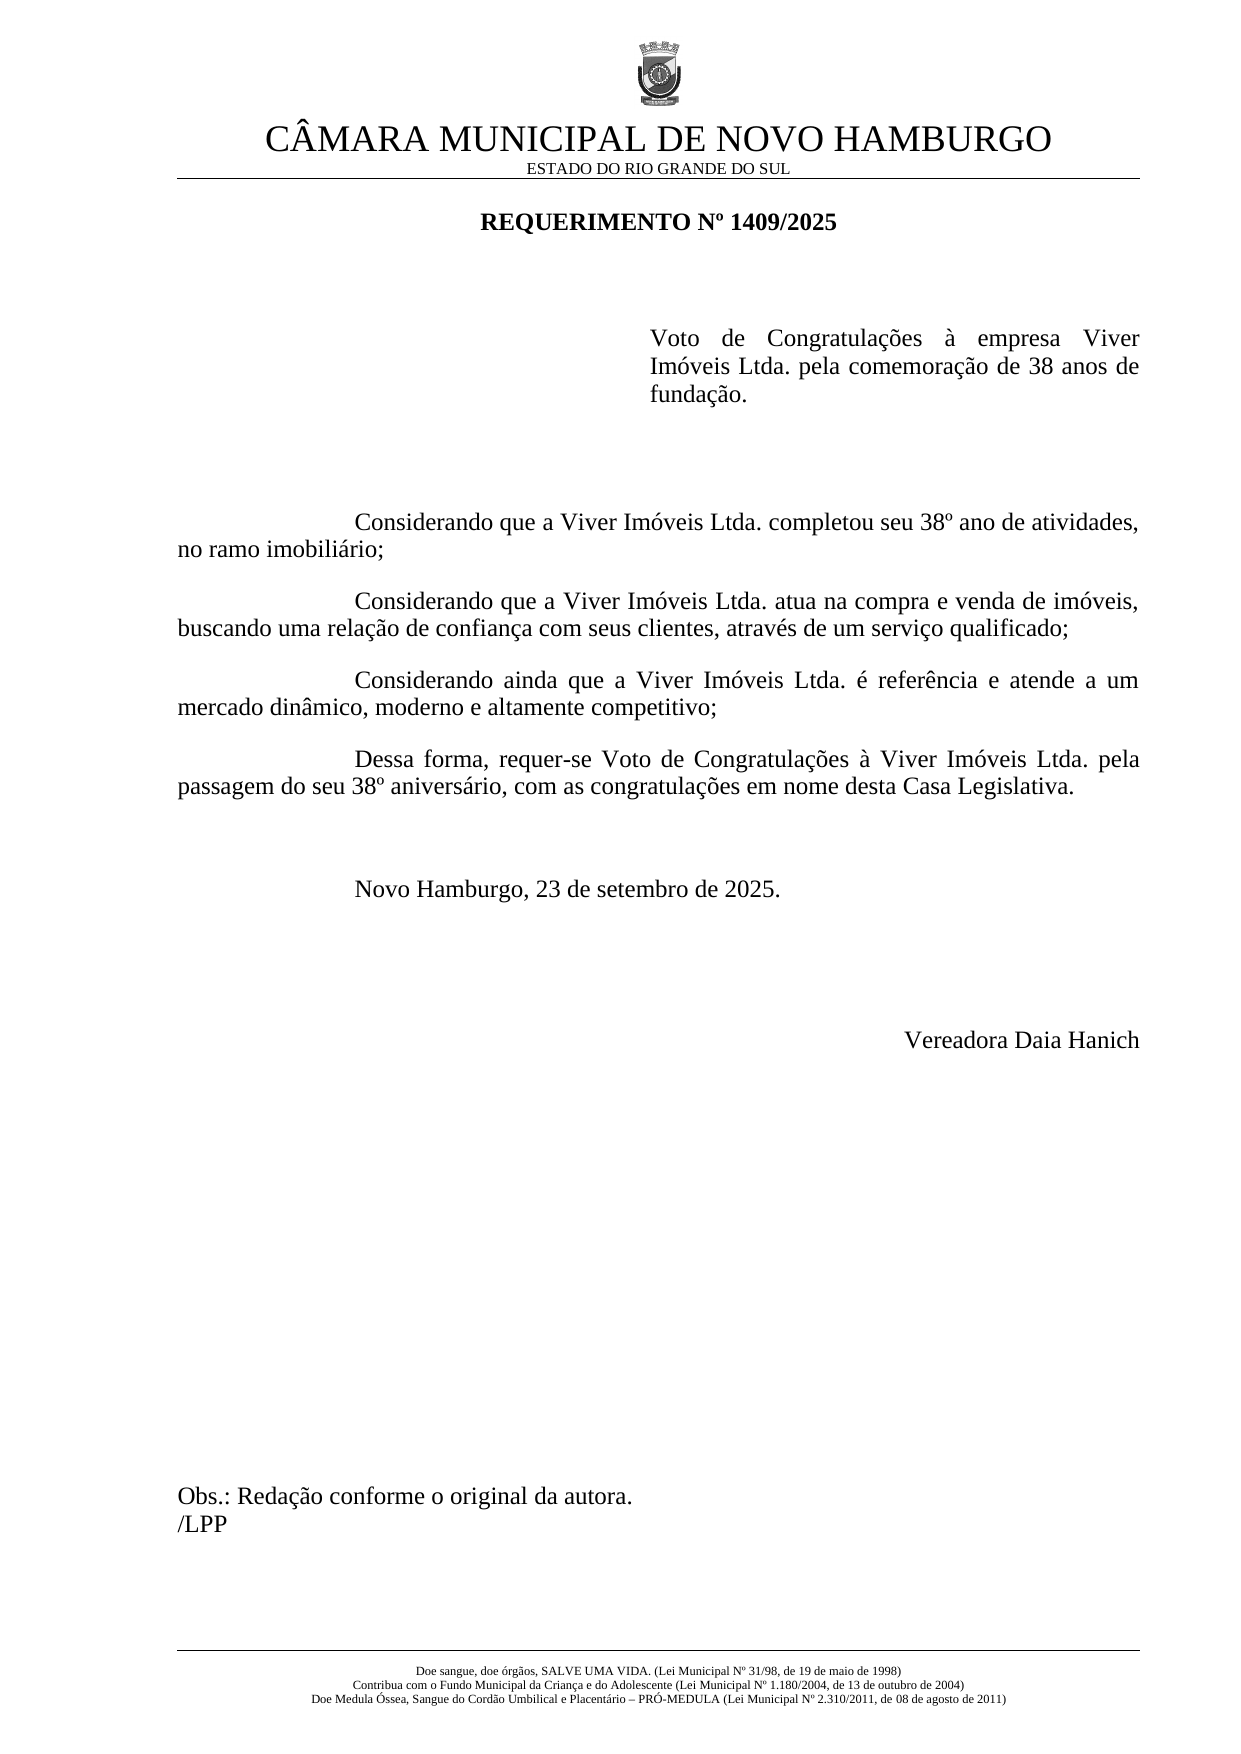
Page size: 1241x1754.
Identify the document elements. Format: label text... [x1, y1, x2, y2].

text Vereadora Daia Hanich [177, 1027, 1140, 1054]
title REQUERIMENTO Nº 1409/2025 [177, 208, 1140, 236]
text Novo Hamburgo, 23 de setembro de 2025. [177, 875, 1140, 903]
text Voto de Congratulações à empresa Viver Imóveis Ltda. pela comemoração de 38 anos de fundação. [649, 324, 1140, 407]
text /LPP [177, 1510, 1140, 1538]
text Obs.: Redação conforme o original da autora. [177, 1482, 1140, 1510]
text Considerando que a Viver Imóveis Ltda. completou seu 38º ano de atividades, no ramo imobiliário; [177, 508, 1140, 563]
text Considerando ainda que a Viver Imóveis Ltda. é referência e atende a um mercado dinâmico, moderno e altamente competitivo; [177, 666, 1140, 721]
text Considerando que a Viver Imóveis Ltda. atua na compra e venda de imóveis, buscando uma relação de confiança com seus clientes, através de um serviço qualificado; [177, 587, 1140, 642]
text Dessa forma, requer-se Voto de Congratulações à Viver Imóveis Ltda. pela passagem do seu 38º aniversário, com as congratulações em nome desta Casa Legislativa. [177, 745, 1140, 800]
